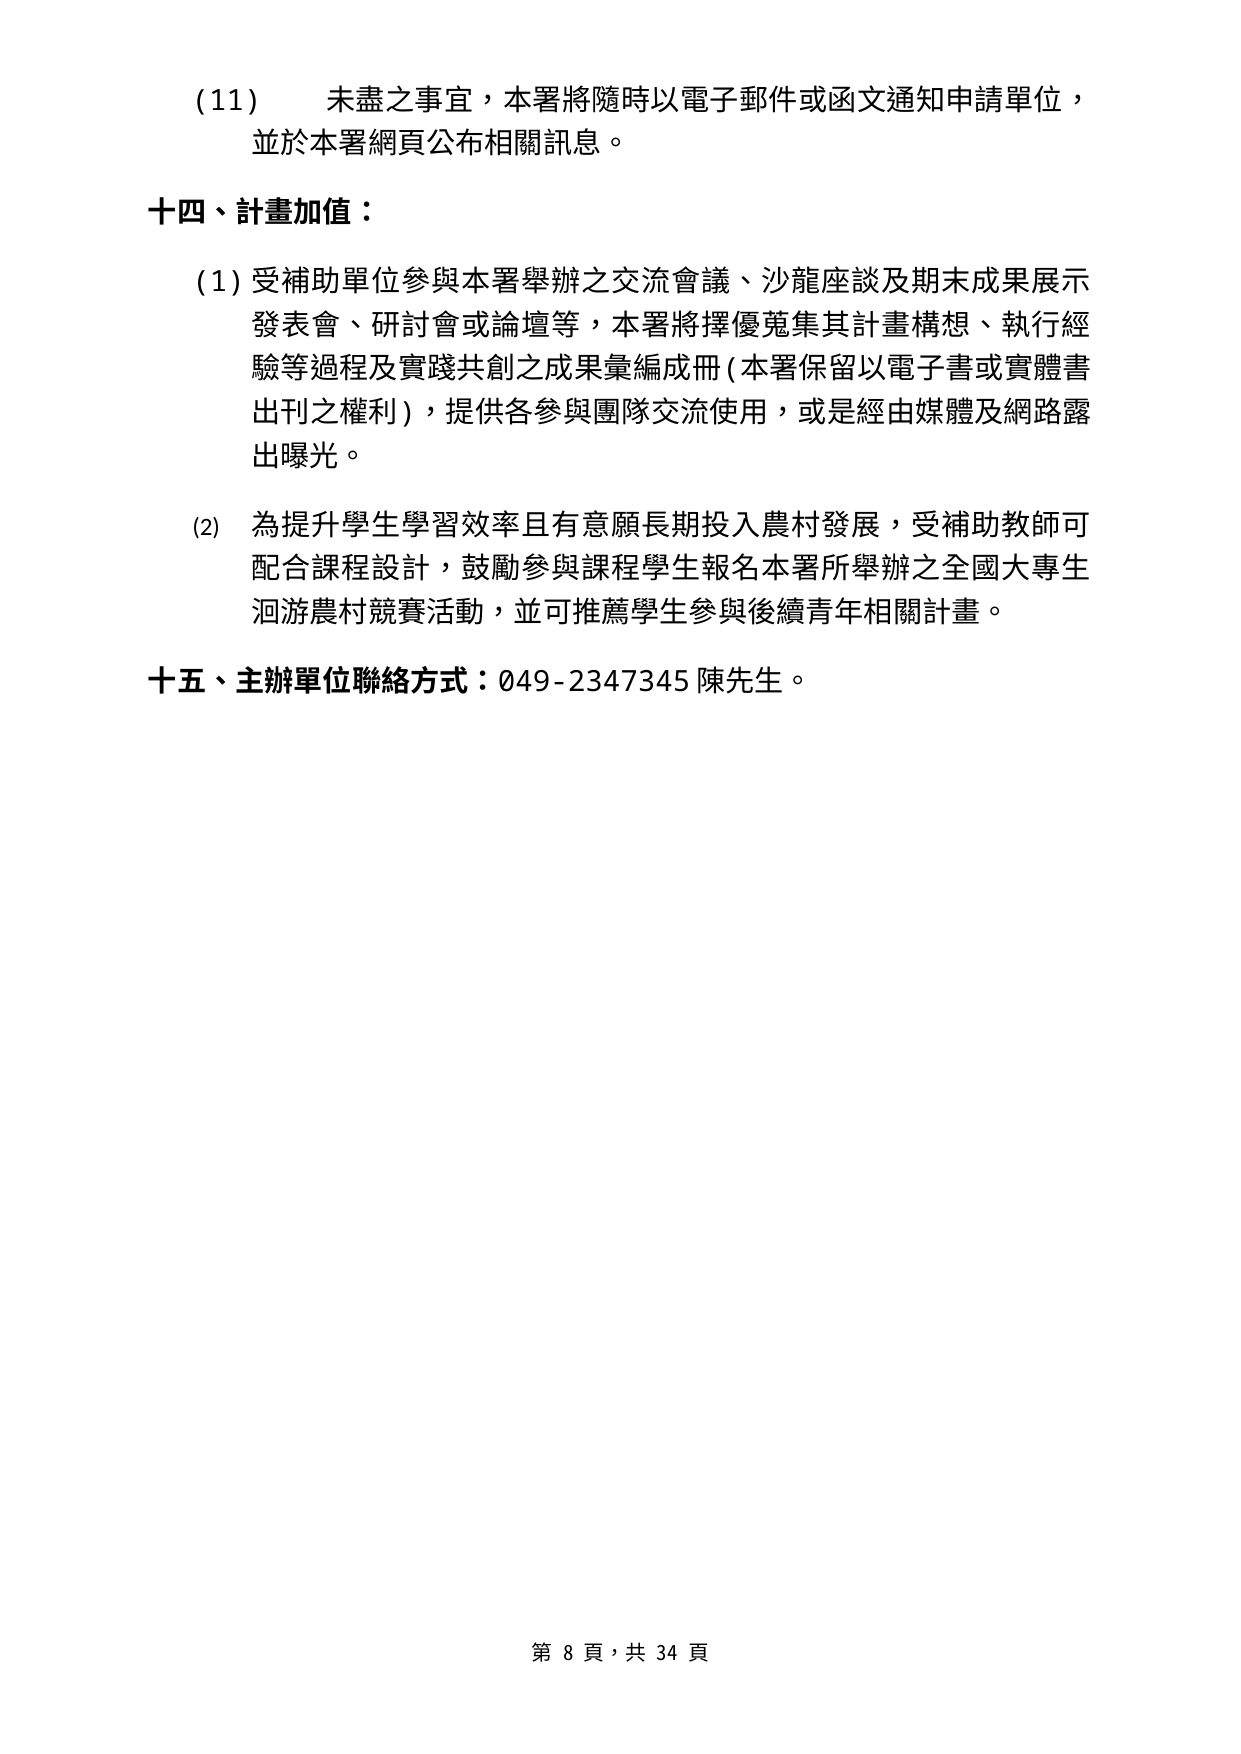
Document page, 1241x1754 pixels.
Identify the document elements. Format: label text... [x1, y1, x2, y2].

text 十四、計畫加值： [148, 187, 1092, 231]
list 受補助單位參與本署舉辦之交流會議、沙龍座談及期末成果展示、發表會、研討會或論壇等，本署將擇優蒐集其計畫構想、執行經驗等過程及實踐共創之成果彙編成冊(本署保留以電子書或實體書出刊之權利)，提供各參與團隊交流使用，或是經由媒體及網路露出曝光。 [192, 256, 1092, 475]
list 未盡之事宜，本署將隨時以電子郵件或函文通知申請單位，並於本署網頁公布相關訊息。 [191, 75, 1092, 162]
text 十五、主辦單位聯絡方式：049-2347345陳先生。 [148, 656, 1092, 700]
list 為提升學生學習效率且有意願長期投入農村發展，受補助教師可配合課程設計，鼓勵參與課程學生報名本署所舉辦之全國大專生洄游農村競賽活動，並可推薦學生參與後續青年相關計畫。 [192, 500, 1092, 631]
